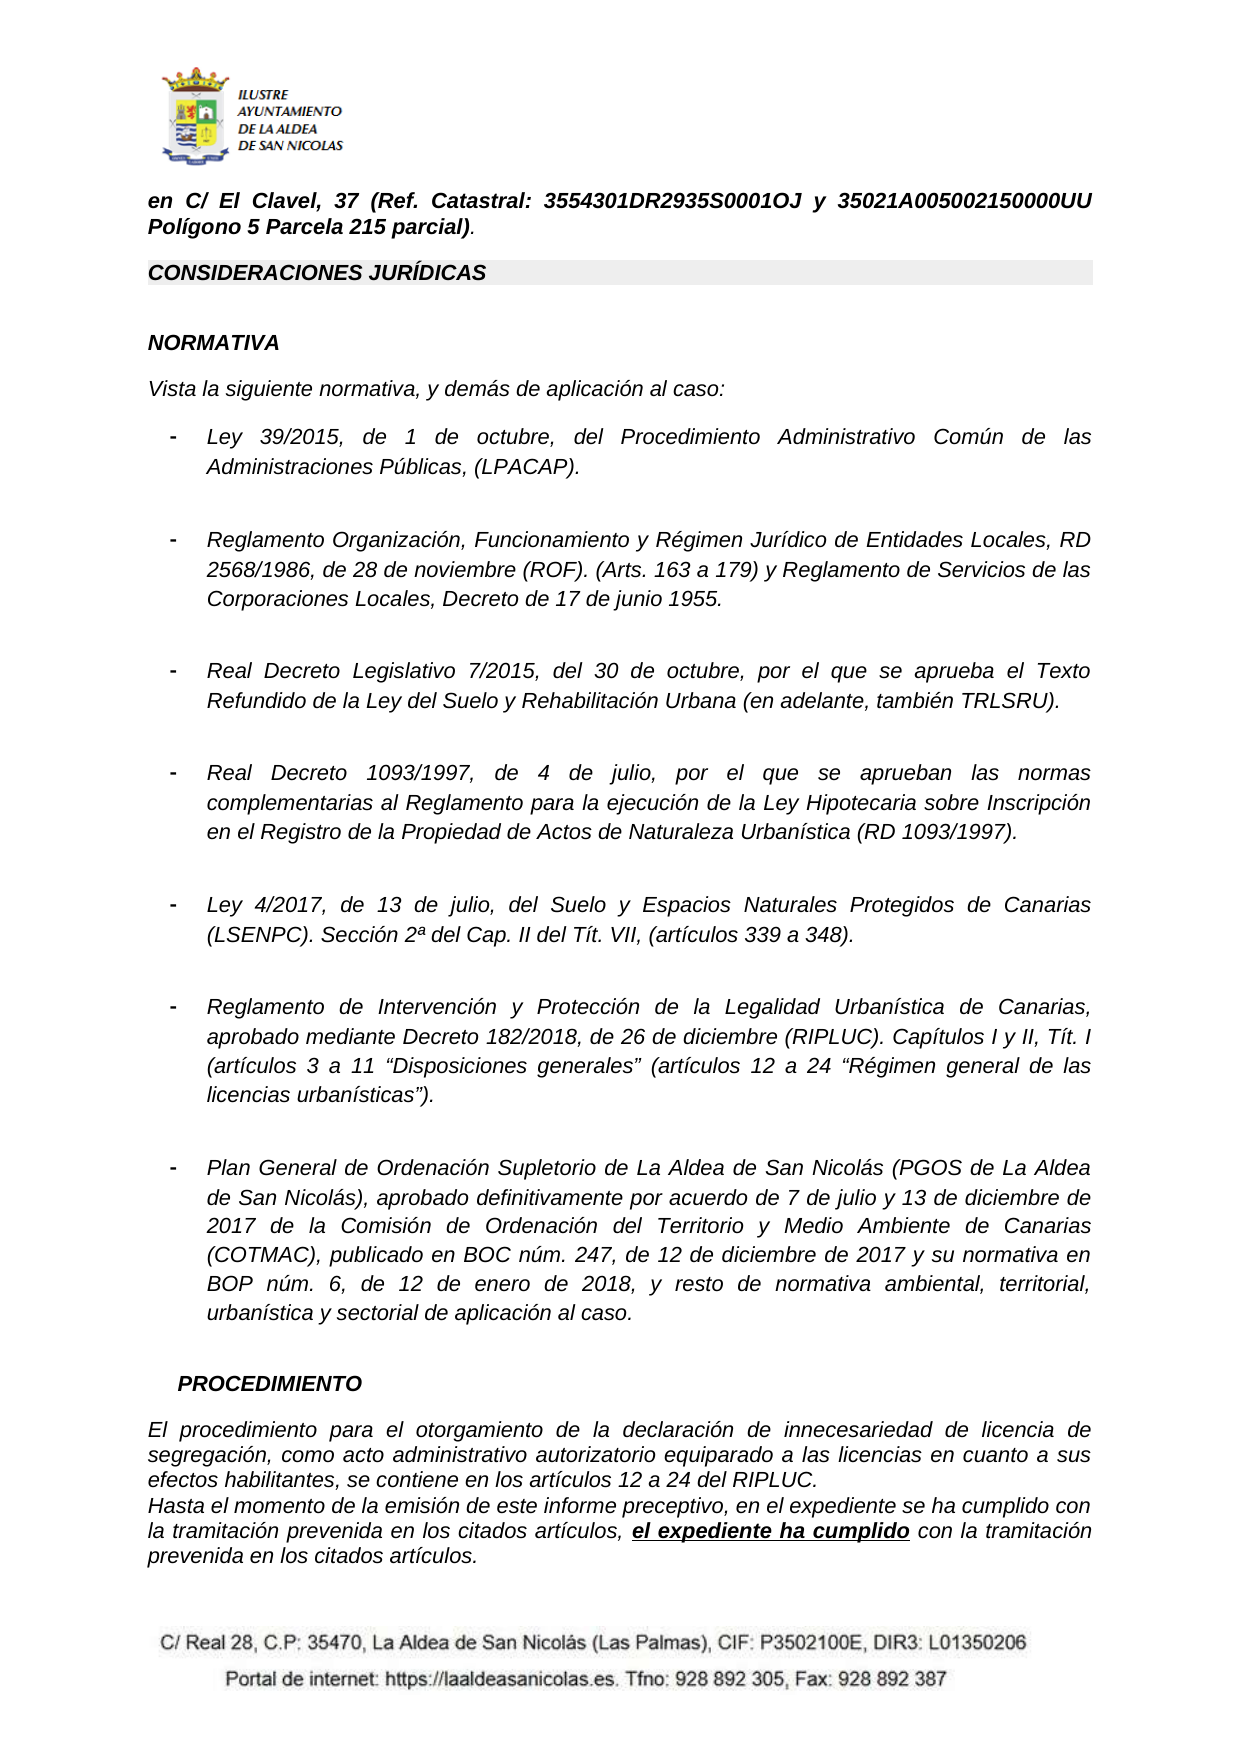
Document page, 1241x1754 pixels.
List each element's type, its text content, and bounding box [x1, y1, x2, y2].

list Reglamento Organización, Funcionamiento y Régimen Jurídico de Entidades Locales, RD 2568/1986, de 28 de noviembre (ROF). (Arts. 163 a 179) y Reglamento de Servicios de las Corporaciones Locales, Decreto de 17 de junio 1955. [169, 525, 1093, 611]
list Reglamento de Intervención y Protección de la Legalidad Urbanística de Canarias, aprobado mediante Decreto 182/2018, de 26 de diciembre (RIPLUC). Capítulos I y II, Tít. I (artículos 3 a 11 “Disposiciones generales” (artículos 12 a 24 “Régimen general de las licencias urbanísticas”). [169, 992, 1093, 1107]
subtitle CONSIDERACIONES JURÍDICAS [148, 260, 1093, 285]
list Real Decreto 1093/1997, de 4 de julio, por el que se aprueban las normas complementarias al Reglamento para la ejecución de la Ley Hipotecaria sobre Inscripción en el Registro de la Propiedad de Actos de Naturaleza Urbanística (RD 1093/1997). [169, 758, 1093, 844]
text en C/ El Clavel, 37 (Ref. Catastral: 3554301DR2935S0001OJ y 35021A005002150000UU Polígono 5 Parcela 215 parcial). [148, 188, 1093, 239]
picture [148, 59, 359, 173]
list Ley 39/2015, de 1 de octubre, del Procedimiento Administrativo Común de las Administraciones Públicas, (LPACAP). [169, 422, 1093, 479]
text Vista la siguiente normativa, y demás de aplicación al caso: [148, 376, 1093, 402]
list Real Decreto Legislativo 7/2015, del 30 de octubre, por el que se aprueba el Texto Refundido de la Ley del Suelo y Rehabilitación Urbana (en adelante, también TRLSRU). [169, 656, 1093, 713]
subtitle PROCEDIMIENTO [177, 1371, 1093, 1396]
text El procedimiento para el otorgamiento de la declaración de innecesariedad de licencia de segregación, como acto administrativo autorizatorio equiparado a las licencias en cuanto a sus efectos habilitantes, se contiene en los artículos 12 a 24 del RIPLUC. [148, 1417, 1093, 1492]
picture [148, 1626, 1034, 1695]
list Ley 4/2017, de 13 de julio, del Suelo y Espacios Naturales Protegidos de Canarias (LSENPC). Sección 2ª del Cap. II del Tít. VII, (artículos 339 a 348). [169, 890, 1093, 947]
subtitle NORMATIVA [148, 330, 1093, 356]
list Plan General de Ordenación Supletorio de La Aldea de San Nicolás (PGOS de La Aldea de San Nicolás), aprobado definitivamente por acuerdo de 7 de julio y 13 de diciembre de 2017 de la Comisión de Ordenación del Territorio y Medio Ambiente de Canarias (COTMAC), publicado en BOC núm. 247, de 12 de diciembre de 2017 y su normativa en BOP núm. 6, de 12 de enero de 2018, y resto de normativa ambiental, territorial, urbanística y sectorial de aplicación al caso. [169, 1153, 1093, 1325]
text Hasta el momento de la emisión de este informe preceptivo, en el expediente se ha cumplido con la tramitación prevenida en los citados artículos, el expediente ha cumplido con la tramitación prevenida en los citados artículos. [148, 1492, 1093, 1568]
